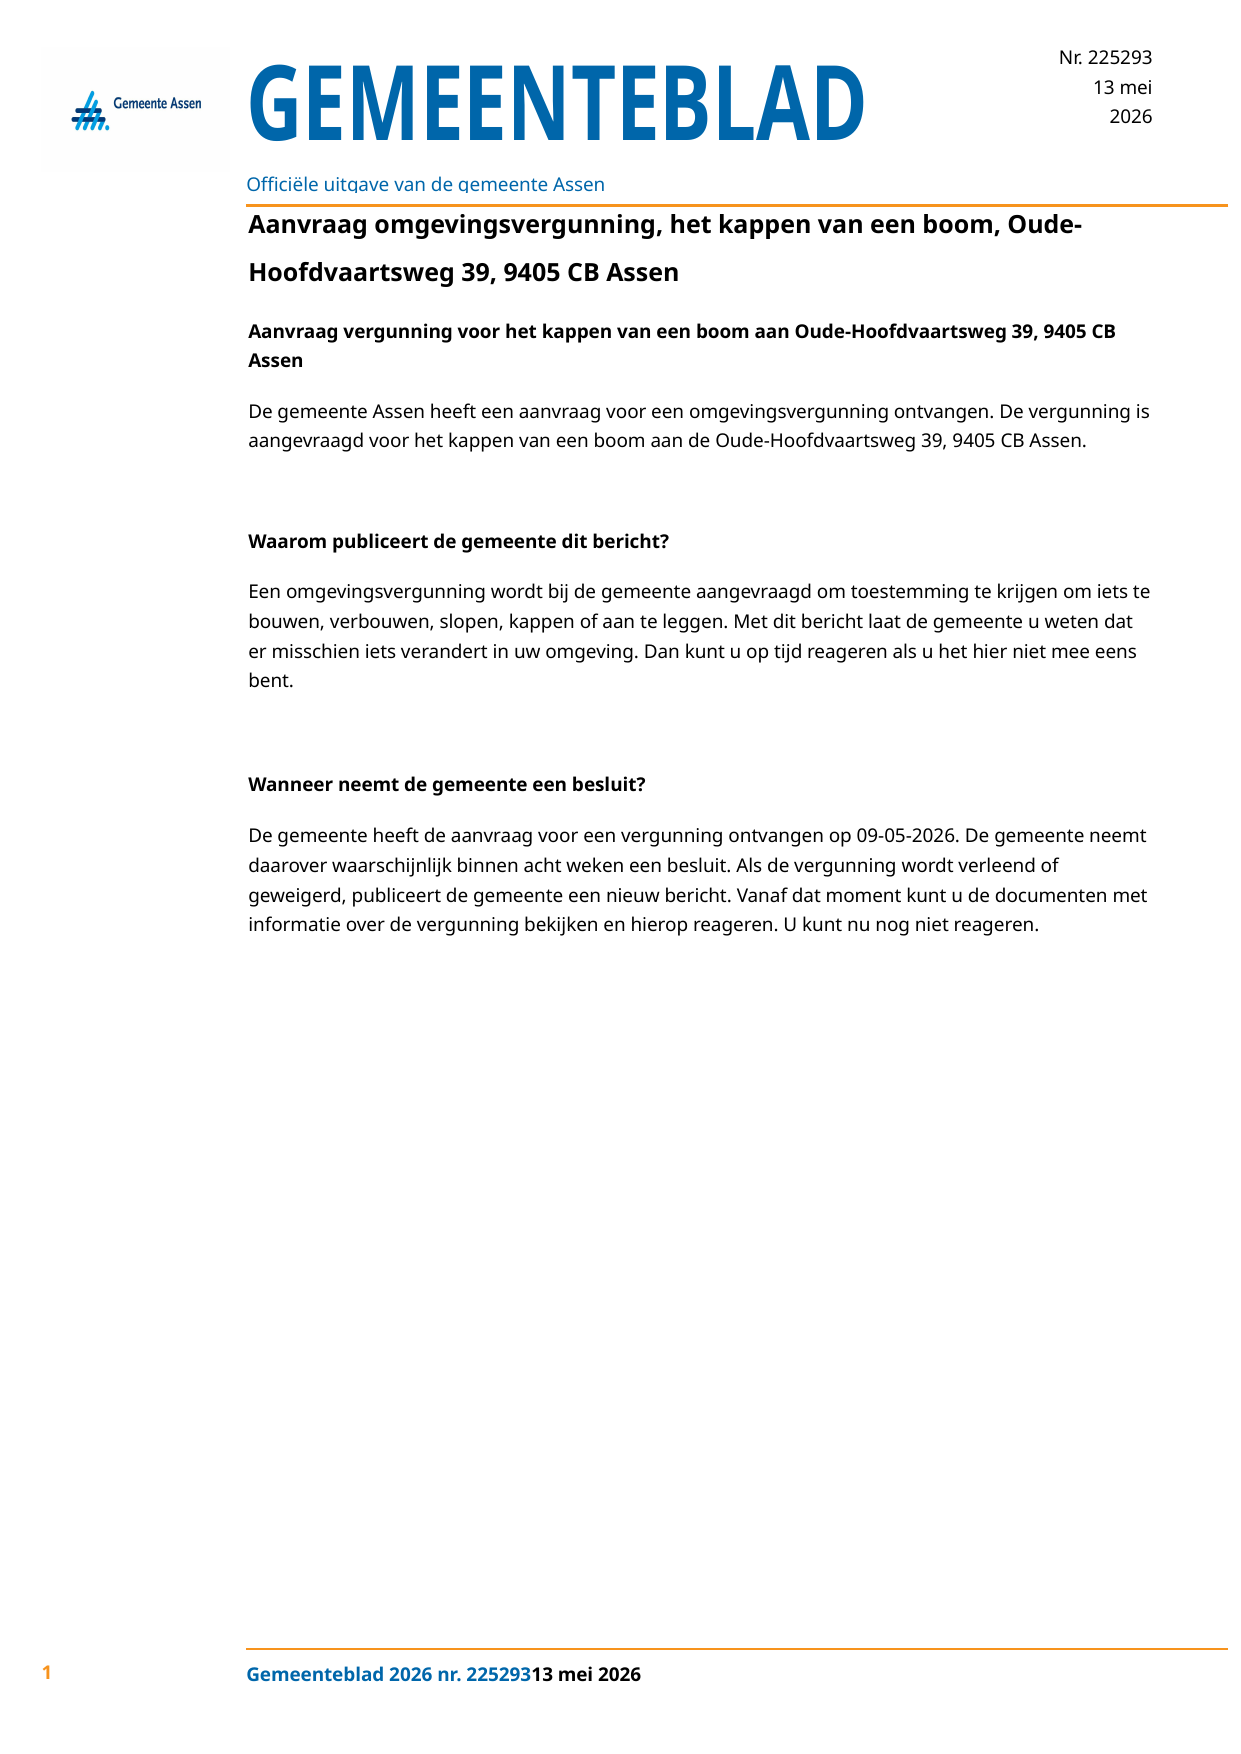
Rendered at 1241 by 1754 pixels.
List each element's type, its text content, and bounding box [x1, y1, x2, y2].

picture [41, 47, 231, 172]
text Een omgevingsvergunning wordt bij de gemeente aangevraagd om toestemming te krijgen om iets te bouwen, verbouwen, slopen, kappen of aan te leggen. Met dit bericht laat de gemeente u weten dat er misschien iets verandert in uw omgeving. Dan kunt u op tijd reageren als u het hier niet mee eens bent. [248, 579, 1152, 693]
text De gemeente Assen heeft een aanvraag voor een omgevingsvergunning ontvangen. De vergunning is aangevraagd voor het kappen van een boom aan de Oude-Hoofdvaartsweg 39, 9405 CB Assen. [248, 398, 1152, 453]
text De gemeente heeft de aanvraag voor een vergunning ontvangen op 09-05-2026. De gemeente neemt daarover waarschijnlijk binnen acht weken een besluit. Als de vergunning wordt verleend of geweigerd, publiceert de gemeente een nieuw bericht. Vanaf dat moment kunt u de documenten met informatie over de vergunning bekijken en hierop reageren. U kunt nu nog niet reageren. [248, 823, 1152, 937]
text ﻿Wanneer neemt de gemeente een besluit? [248, 768, 1152, 797]
text Aanvraag omgevingsvergunning, het kappen van een boom, Oude-Hoofdvaartsweg 39, 9405 CB Assen [248, 207, 1152, 288]
text Aanvraag vergunning voor het kappen van een boom aan Oude-Hoofdvaartsweg 39, 9405 CB Assen [248, 318, 1152, 373]
text Waarom publiceert de gemeente dit bericht? [248, 528, 1152, 554]
